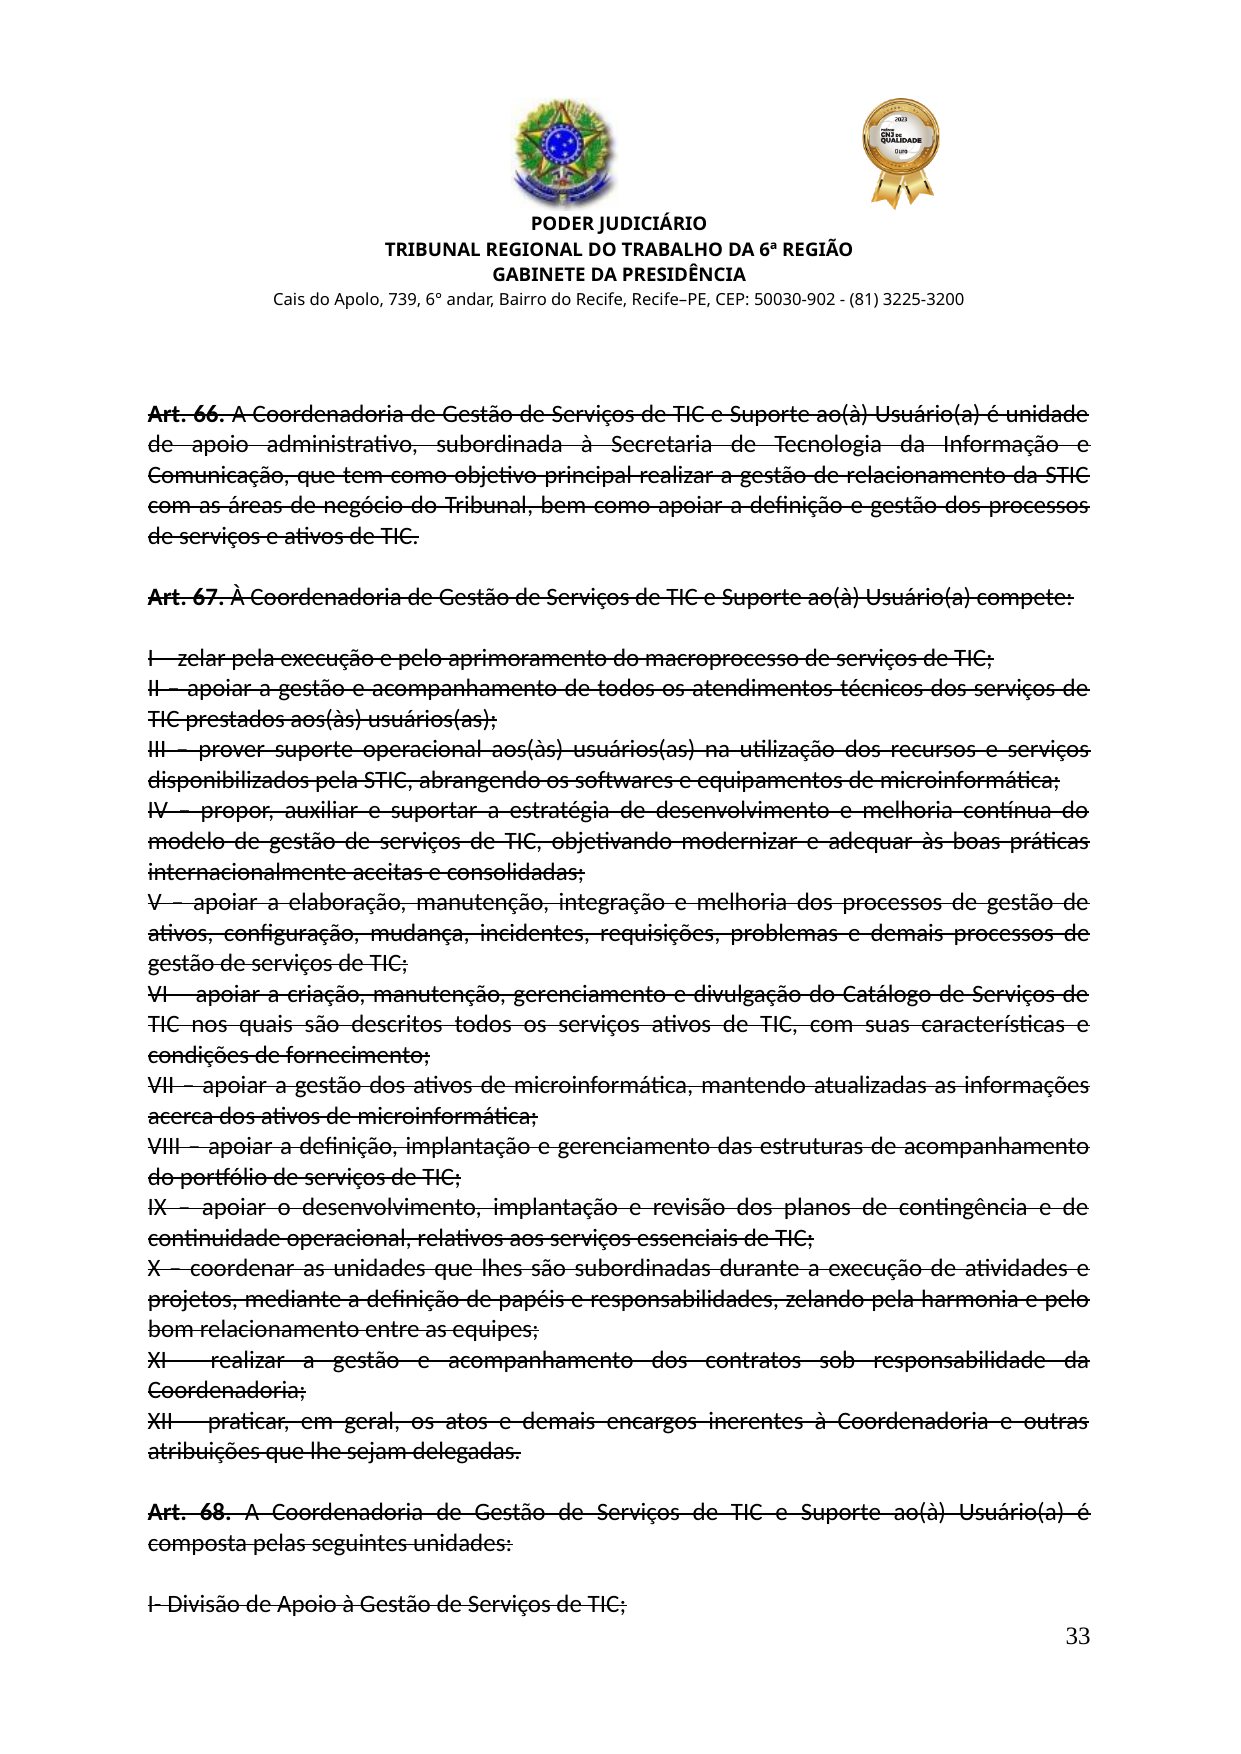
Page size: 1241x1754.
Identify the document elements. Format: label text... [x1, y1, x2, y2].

text I- Divisão de Apoio à Gestão de Serviços de TIC; [147, 1588, 1090, 1619]
text XII – praticar, em geral, os atos e demais encargos inerentes à Coordenadoria e outras atribuições que lhe sejam delegadas. [147, 1405, 1090, 1466]
text Art. 68. A Coordenadoria de Gestão de Serviços de TIC e Suporte ao(à) Usuário(a) é composta pelas seguintes unidades: [147, 1515, 1090, 1558]
text X – coordenar as unidades que lhes são subordinadas durante a execução de atividades e projetos, mediante a definição de papéis e responsabilidades, zelando pela harmonia e pelo bom relacionamento entre as equipes; [147, 1300, 1090, 1344]
text III – prover suporte operacional aos(às) usuários(as) na utilização dos recursos e serviços disponibilizados pela STIC, abrangendo os softwares e equipamentos de microinformática; [147, 751, 1090, 794]
text IV – propor, auxiliar e suportar a estratégia de desenvolvimento e melhoria contínua do modelo de gestão de serviços de TIC, objetivando modernizar e adequar às boas práticas internacionalmente aceitas e consolidadas; [147, 842, 1090, 886]
text VIII – apoiar a definição, implantação e gerenciamento das estruturas de acompanhamento do portfólio de serviços de TIC; [147, 1130, 1090, 1147]
text Art. 67. À Coordenadoria de Gestão de Serviços de TIC e Suporte ao(à) Usuário(a) compete: [147, 581, 1090, 611]
text V – apoiar a elaboração, manutenção, integração e melhoria dos processos de gestão de ativos, configuração, mudança, incidentes, requisições, problemas e demais processos de gestão de serviços de TIC; [147, 934, 1090, 978]
text III – prover suporte operacional aos(às) usuários(as) na utilização dos recursos e serviços disponibilizados pela STIC, abrangendo os softwares e equipamentos de microinformática; [147, 733, 1090, 750]
text IX – apoiar o desenvolvimento, implantação e revisão dos planos de contingência e de continuidade operacional, relativos aos serviços essenciais de TIC; [147, 1191, 1090, 1252]
text XI - realizar a gestão e acompanhamento dos contratos sob responsabilidade da Coordenadoria; [147, 1344, 1090, 1360]
picture [191, 98, 300, 211]
text X – coordenar as unidades que lhes são subordinadas durante a execução de atividades e projetos, mediante a definição de papéis e responsabilidades, zelando pela harmonia e pelo bom relacionamento entre as equipes; [147, 1270, 1090, 1299]
text VII – apoiar a gestão dos ativos de microinformática, mantendo atualizadas as informações acerca dos ativos de microinformática; [147, 1069, 1090, 1086]
text IV – propor, auxiliar e suportar a estratégia de desenvolvimento e melhoria contínua do modelo de gestão de serviços de TIC, objetivando modernizar e adequar às boas práticas internacionalmente aceitas e consolidadas; [147, 794, 1090, 841]
text Art. 66. A Coordenadoria de Gestão de Serviços de TIC e Suporte ao(à) Usuário(a) é unidade de apoio administrativo, subordinada à Secretaria de Tecnologia da Informação e Comunicação, que tem como objetivo principal realizar a gestão de relacionamento da STIC com as áreas de negócio do Tribunal, bem como apoiar a definição e gestão dos processos de serviços e ativos de TIC. [147, 446, 1090, 475]
text II – apoiar a gestão e acompanhamento de todos os atendimentos técnicos dos serviços de TIC prestados aos(às) usuários(as); [147, 672, 1090, 689]
text Art. 68. A Coordenadoria de Gestão de Serviços de TIC e Suporte ao(à) Usuário(a) é composta pelas seguintes unidades: [147, 1497, 1090, 1513]
text V – apoiar a elaboração, manutenção, integração e melhoria dos processos de gestão de ativos, configuração, mudança, incidentes, requisições, problemas e demais processos de gestão de serviços de TIC; [147, 886, 1090, 903]
text Art. 66. A Coordenadoria de Gestão de Serviços de TIC e Suporte ao(à) Usuário(a) é unidade de apoio administrativo, subordinada à Secretaria de Tecnologia da Informação e Comunicação, que tem como objetivo principal realizar a gestão de relacionamento da STIC com as áreas de negócio do Tribunal, bem como apoiar a definição e gestão dos processos de serviços e ativos de TIC. [147, 476, 1090, 506]
text VI – apoiar a criação, manutenção, gerenciamento e divulgação do Catálogo de Serviços de TIC nos quais são descritos todos os serviços ativos de TIC, com suas características e condições de fornecimento; [147, 1026, 1090, 1069]
picture [862, 98, 940, 210]
text I – zelar pela execução e pelo aprimoramento do macroprocesso de serviços de TIC; [147, 642, 1090, 672]
text XI - realizar a gestão e acompanhamento dos contratos sob responsabilidade da Coordenadoria; [147, 1362, 1090, 1405]
text Art. 66. A Coordenadoria de Gestão de Serviços de TIC e Suporte ao(à) Usuário(a) é unidade de apoio administrativo, subordinada à Secretaria de Tecnologia da Informação e Comunicação, que tem como objetivo principal realizar a gestão de relacionamento da STIC com as áreas de negócio do Tribunal, bem como apoiar a definição e gestão dos processos de serviços e ativos de TIC. [147, 398, 1090, 445]
text II – apoiar a gestão e acompanhamento de todos os atendimentos técnicos dos serviços de TIC prestados aos(às) usuários(as); [147, 690, 1090, 733]
picture [510, 98, 619, 211]
text VII – apoiar a gestão dos ativos de microinformática, mantendo atualizadas as informações acerca dos ativos de microinformática; [147, 1087, 1090, 1130]
text VIII – apoiar a definição, implantação e gerenciamento das estruturas de acompanhamento do portfólio de serviços de TIC; [147, 1148, 1090, 1191]
text Art. 66. A Coordenadoria de Gestão de Serviços de TIC e Suporte ao(à) Usuário(a) é unidade de apoio administrativo, subordinada à Secretaria de Tecnologia da Informação e Comunicação, que tem como objetivo principal realizar a gestão de relacionamento da STIC com as áreas de negócio do Tribunal, bem como apoiar a definição e gestão dos processos de serviços e ativos de TIC. [147, 507, 1090, 550]
text V – apoiar a elaboração, manutenção, integração e melhoria dos processos de gestão de ativos, configuração, mudança, incidentes, requisições, problemas e demais processos de gestão de serviços de TIC; [147, 904, 1090, 933]
text VI – apoiar a criação, manutenção, gerenciamento e divulgação do Catálogo de Serviços de TIC nos quais são descritos todos os serviços ativos de TIC, com suas características e condições de fornecimento; [147, 978, 1090, 1025]
text X – coordenar as unidades que lhes são subordinadas durante a execução de atividades e projetos, mediante a definição de papéis e responsabilidades, zelando pela harmonia e pelo bom relacionamento entre as equipes; [147, 1252, 1090, 1269]
